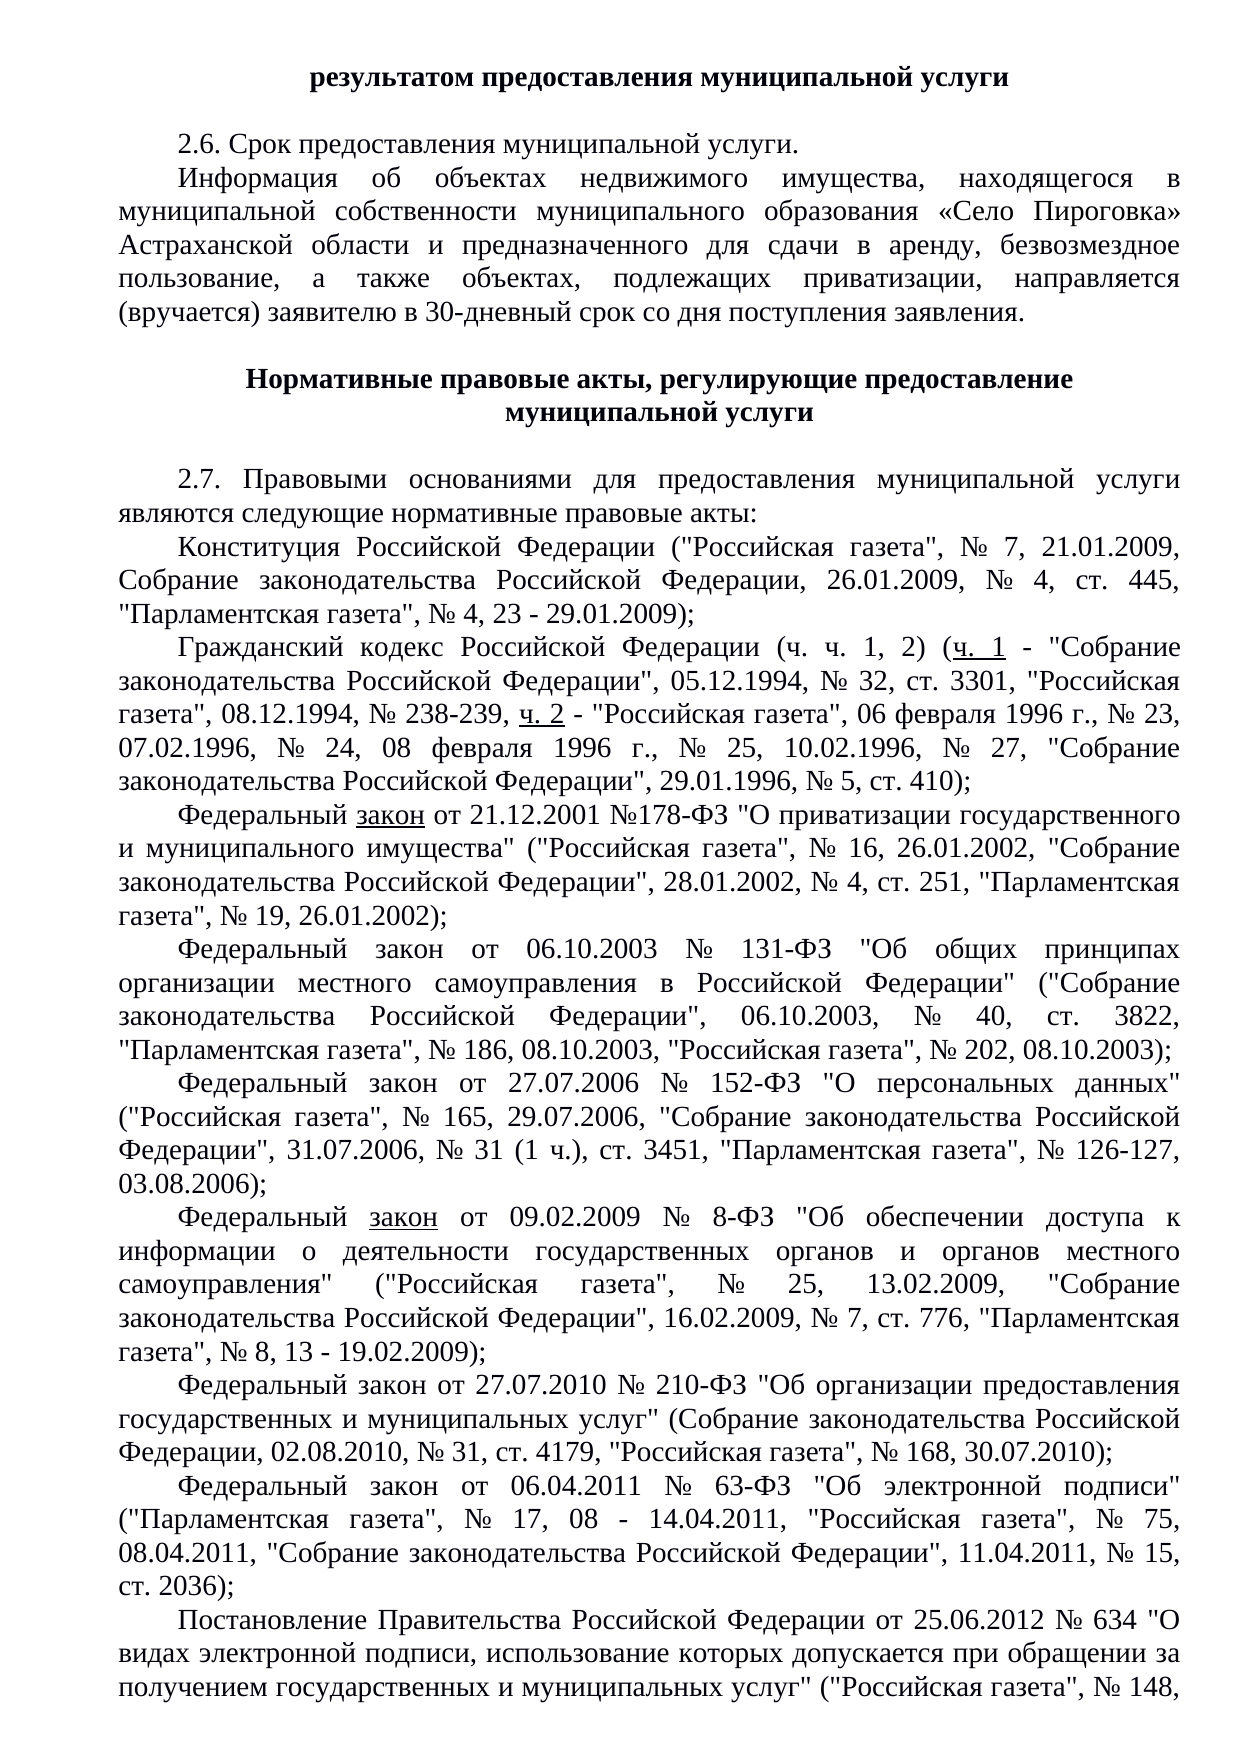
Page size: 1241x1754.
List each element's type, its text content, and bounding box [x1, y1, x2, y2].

subtitle результатом предоставления муниципальной услуги [138, 59, 1181, 93]
text 2.6. Срок предоставления муниципальной услуги. [118, 126, 1181, 160]
text Конституция Российской Федерации ("Российская газета", № 7, 21.01.2009, Собрание законодательства Российской Федерации, 26.01.2009, № 4, ст. 445, "Парламентская газета", № 4, 23 - 29.01.2009); [118, 529, 1181, 629]
text 2.7. Правовыми основаниями для предоставления муниципальной услуги являются следующие нормативные правовые акты: [118, 462, 1181, 529]
text Информация об объектах недвижимого имущества, находящегося в муниципальной собственности муниципального образования «Село Пироговка» Астраханской области и предназначенного для сдачи в аренду, безвозмездное пользование, а также объектах, подлежащих приватизации, направляется (вручается) заявителю в 30-дневный срок со дня поступления заявления. [118, 160, 1181, 327]
text Федеральный закон от 06.10.2003 № 131-ФЗ "Об общих принципах организации местного самоуправления в Российской Федерации" ("Собрание законодательства Российской Федерации", 06.10.2003, № 40, ст. 3822, "Парламентская газета", № 186, 08.10.2003, "Российская газета", № 202, 08.10.2003); [118, 931, 1181, 1065]
subtitle Нормативные правовые акты, регулирующие предоставление муниципальной услуги [138, 361, 1181, 428]
text Федеральный закон от 27.07.2010 № 210-ФЗ "Об организации предоставления государственных и муниципальных услуг" (Собрание законодательства Российской Федерации, 02.08.2010, № 31, ст. 4179, "Российская газета", № 168, 30.07.2010); [118, 1367, 1181, 1468]
text Гражданский кодекс Российской Федерации (ч. ч. 1, 2) (ч. 1 - "Собрание законодательства Российской Федерации", 05.12.1994, № 32, ст. 3301, "Российская газета", 08.12.1994, № 238-239, ч. 2 - "Российская газета", 06 февраля 1996 г., № 23, 07.02.1996, № 24, 08 февраля 1996 г., № 25, 10.02.1996, № 27, "Собрание законодательства Российской Федерации", 29.01.1996, № 5, ст. 410); [118, 629, 1181, 797]
text Федеральный закон от 09.02.2009 № 8-ФЗ "Об обеспечении доступа к информации о деятельности государственных органов и органов местного самоуправления" ("Российская газета", № 25, 13.02.2009, "Собрание законодательства Российской Федерации", 16.02.2009, № 7, ст. 776, "Парламентская газета", № 8, 13 - 19.02.2009); [118, 1199, 1181, 1367]
text Федеральный закон от 27.07.2006 № 152-ФЗ "О персональных данных" ("Российская газета", № 165, 29.07.2006, "Собрание законодательства Российской Федерации", 31.07.2006, № 31 (1 ч.), ст. 3451, "Парламентская газета", № 126-127, 03.08.2006); [118, 1065, 1181, 1199]
text Федеральный закон от 21.12.2001 №178-ФЗ "О приватизации государственного и муниципального имущества" ("Российская газета", № 16, 26.01.2002, "Собрание законодательства Российской Федерации", 28.01.2002, № 4, ст. 251, "Парламентская газета", № 19, 26.01.2002); [118, 797, 1181, 931]
text Постановление Правительства Российской Федерации от 25.06.2012 № 634 "О видах электронной подписи, использование которых допускается при обращении за получением государственных и муниципальных услуг" ("Российская газета", № 148, [118, 1602, 1181, 1703]
text Федеральный закон от 06.04.2011 № 63-ФЗ "Об электронной подписи" ("Парламентская газета", № 17, 08 - 14.04.2011, "Российская газета", № 75, 08.04.2011, "Собрание законодательства Российской Федерации", 11.04.2011, № 15, ст. 2036); [118, 1468, 1181, 1602]
